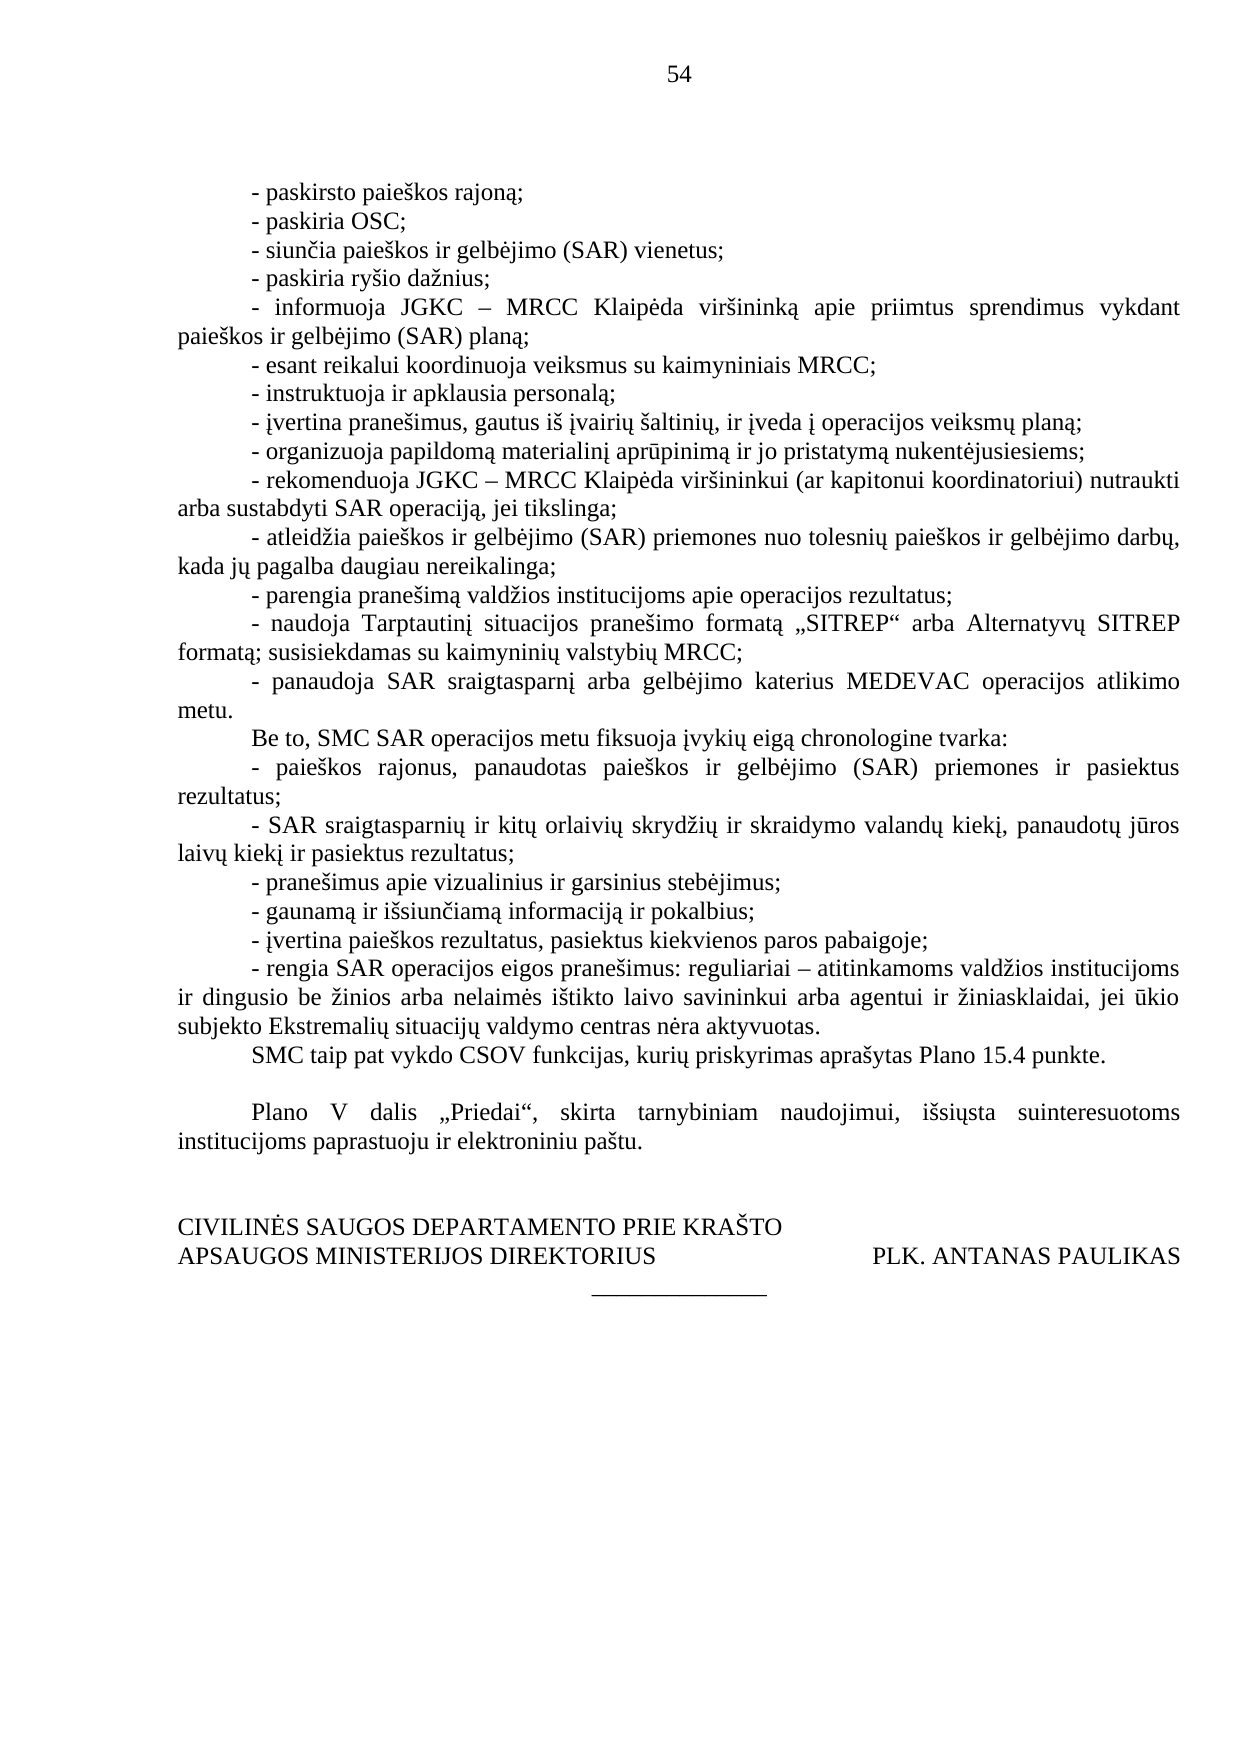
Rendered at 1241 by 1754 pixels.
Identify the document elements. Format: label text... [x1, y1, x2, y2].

text SMC taip pat vykdo CSOV funkcijas, kurių priskyrimas aprašytas Plano 15.4 punkte. [177, 1040, 1181, 1068]
text Be to, SMC SAR operacijos metu fiksuoja įvykių eigą chronologine tvarka: [177, 723, 1181, 752]
text - rekomenduoja JGKC – MRCC Klaipėda viršininkui (ar kapitonui koordinatoriui) nutraukti arba sustabdyti SAR operaciją, jei tikslinga; [177, 465, 1181, 522]
text - esant reikalui koordinuoja veiksmus su kaimyniniais MRCC; [177, 350, 1181, 378]
text - paskirsto paieškos rajoną; [177, 177, 1181, 206]
text - paskiria OSC; [177, 206, 1181, 235]
text - SAR sraigtasparnių ir kitų orlaivių skrydžių ir skraidymo valandų kiekį, panaudotų jūros laivų kiekį ir pasiektus rezultatus; [177, 810, 1181, 867]
text - informuoja JGKC – MRCC Klaipėda viršininką apie priimtus sprendimus vykdant paieškos ir gelbėjimo (SAR) planą; [177, 292, 1181, 350]
text - instruktuoja ir apklausia personalą; [177, 378, 1181, 407]
text - įvertina pranešimus, gautus iš įvairių šaltinių, ir įveda į operacijos veiksmų planą; [177, 407, 1181, 436]
text - siunčia paieškos ir gelbėjimo (SAR) vienetus; [177, 235, 1181, 263]
text - įvertina paieškos rezultatus, pasiektus kiekvienos paros pabaigoje; [177, 925, 1181, 953]
text ______________ [177, 1270, 1181, 1298]
text - naudoja Tarptautinį situacijos pranešimo formatą „SITREP“ arba Alternatyvų SITREP formatą; susisiekdamas su kaimyninių valstybių MRCC; [177, 608, 1181, 666]
text - gaunamą ir išsiunčiamą informaciją ir pokalbius; [177, 896, 1181, 925]
text Plano V dalis „Priedai“, skirta tarnybiniam naudojimui, išsiųsta suinteresuotoms institucijoms paprastuoju ir elektroniniu paštu. [177, 1097, 1181, 1155]
text APSAUGOS MINISTERIJOS DIREKTORIUS PLK. ANTANAS PAULIKAS [177, 1241, 1181, 1270]
text - parengia pranešimą valdžios institucijoms apie operacijos rezultatus; [177, 580, 1181, 608]
text - pranešimus apie vizualinius ir garsinius stebėjimus; [177, 867, 1181, 896]
text - rengia SAR operacijos eigos pranešimus: reguliariai – atitinkamoms valdžios institucijoms ir dingusio be žinios arba nelaimės ištikto laivo savininkui arba agentui ir žiniasklaidai, jei ūkio subjekto Ekstremalių situacijų valdymo centras nėra aktyvuotas. [177, 953, 1181, 1040]
text CIVILINĖS SAUGOS DEPARTAMENTO PRIE KRAŠTO [177, 1212, 1181, 1241]
text - paskiria ryšio dažnius; [177, 263, 1181, 292]
text - paieškos rajonus, panaudotas paieškos ir gelbėjimo (SAR) priemones ir pasiektus rezultatus; [177, 752, 1181, 810]
text - atleidžia paieškos ir gelbėjimo (SAR) priemones nuo tolesnių paieškos ir gelbėjimo darbų, kada jų pagalba daugiau nereikalinga; [177, 522, 1181, 580]
text - organizuoja papildomą materialinį aprūpinimą ir jo pristatymą nukentėjusiesiems; [177, 436, 1181, 465]
text - panaudoja SAR sraigtasparnį arba gelbėjimo katerius MEDEVAC operacijos atlikimo metu. [177, 666, 1181, 723]
